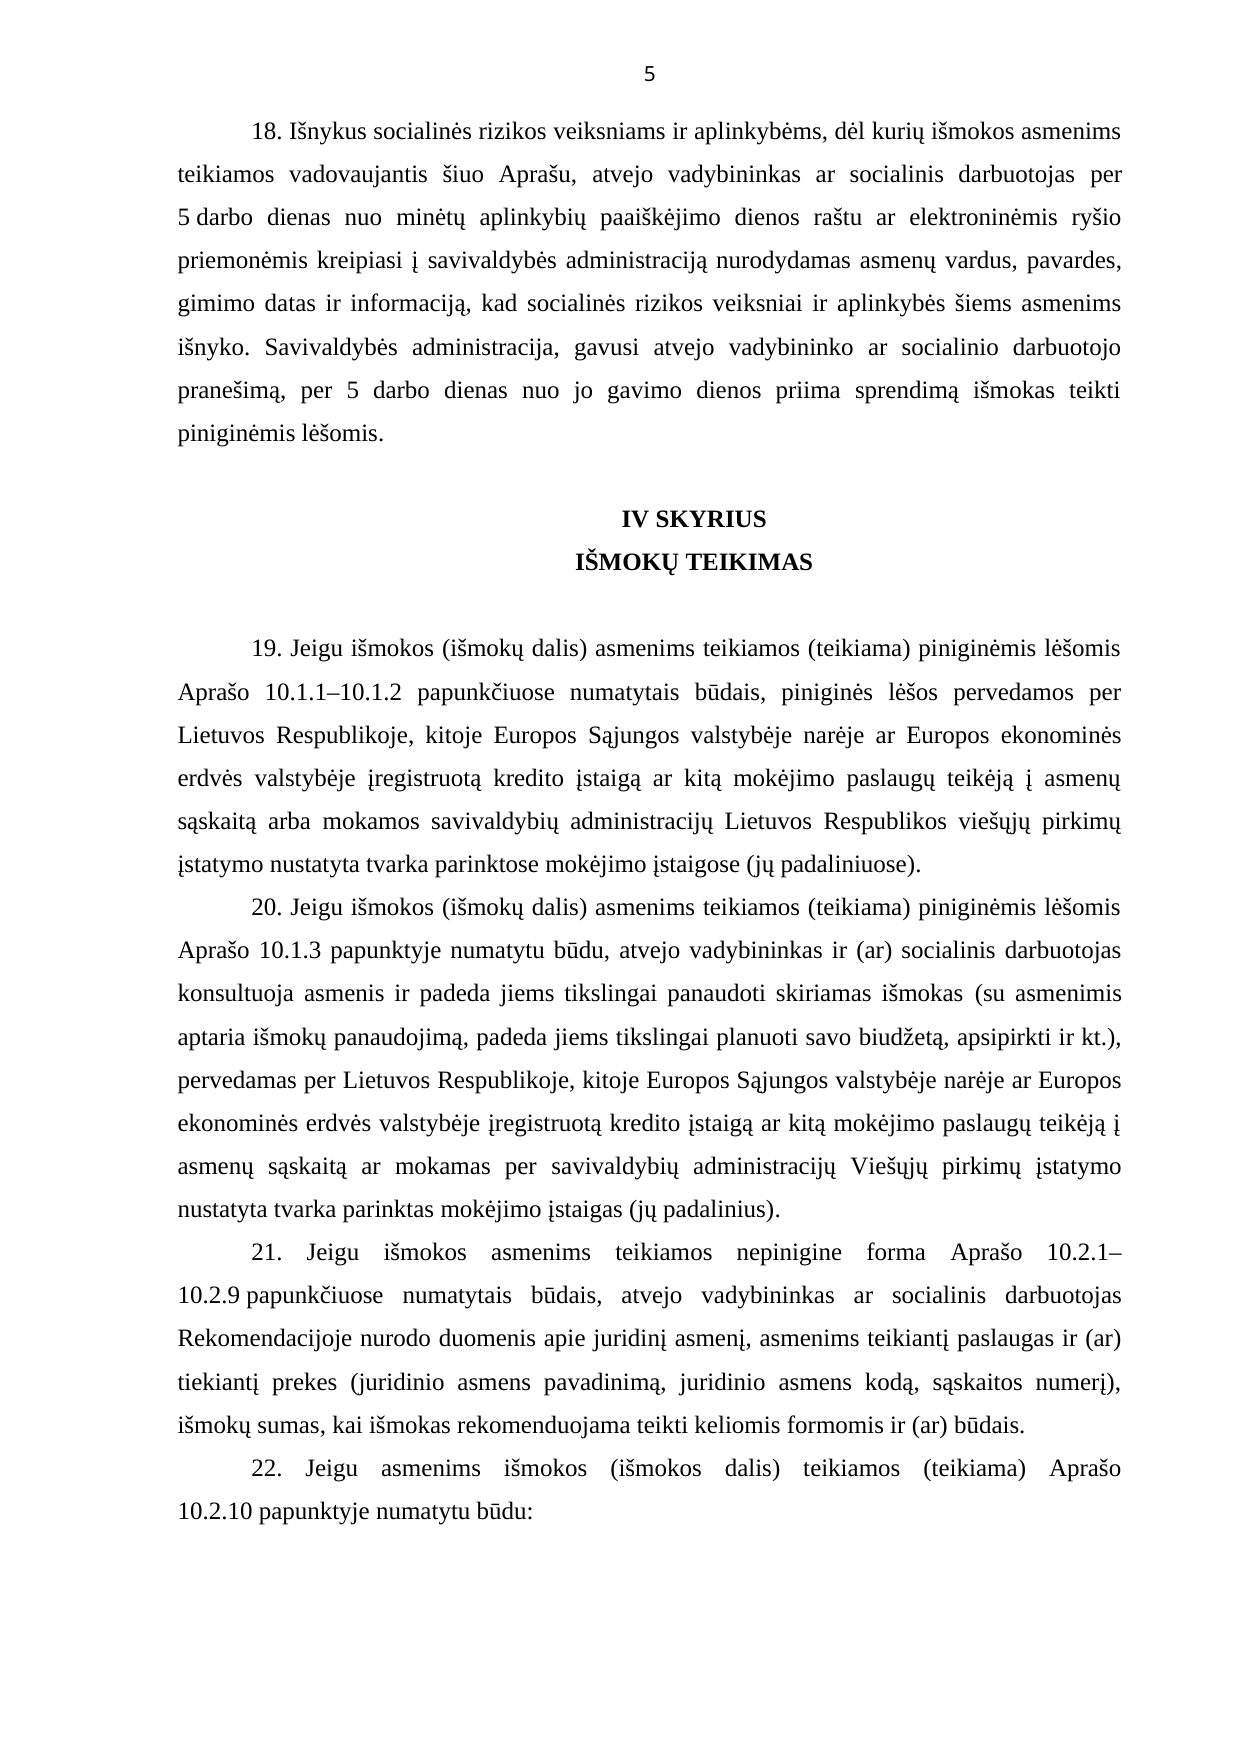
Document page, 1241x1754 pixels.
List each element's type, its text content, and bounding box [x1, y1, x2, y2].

text 22. Jeigu asmenims išmokos (išmokos dalis) teikiamos (teikiama) Aprašo 10.2.10 papunktyje numatytu būdu: [177, 1453, 1122, 1525]
text IŠMOKŲ TEIKIMAS [177, 547, 1122, 576]
text IV SKYRIUS [177, 504, 1122, 533]
text 20. Jeigu išmokos (išmokų dalis) asmenims teikiamos (teikiama) piniginėmis lėšomis Aprašo 10.1.3 papunktyje numatytu būdu, atvejo vadybininkas ir (ar) socialinis darbuotojas konsultuoja asmenis ir padeda jiems tikslingai panaudoti skiriamas išmokas (su asmenimis aptaria išmokų panaudojimą, padeda jiems tikslingai planuoti savo biudžetą, apsipirkti ir kt.), pervedamas per Lietuvos Respublikoje, kitoje Europos Sąjungos valstybėje narėje ar Europos ekonominės erdvės valstybėje įregistruotą kredito įstaigą ar kitą mokėjimo paslaugų teikėją į asmenų sąskaitą ar mokamas per savivaldybių administracijų Viešųjų pirkimų įstatymo nustatyta tvarka parinktas mokėjimo įstaigas (jų padalinius). [177, 892, 1122, 1223]
text 21. Jeigu išmokos asmenims teikiamos nepinigine forma Aprašo 10.2.1–10.2.9 papunkčiuose numatytais būdais, atvejo vadybininkas ar socialinis darbuotojas Rekomendacijoje nurodo duomenis apie juridinį asmenį, asmenims teikiantį paslaugas ir (ar) tiekiantį prekes (juridinio asmens pavadinimą, juridinio asmens kodą, sąskaitos numerį), išmokų sumas, kai išmokas rekomenduojama teikti keliomis formomis ir (ar) būdais. [177, 1237, 1122, 1438]
text 18. Išnykus socialinės rizikos veiksniams ir aplinkybėms, dėl kurių išmokos asmenims teikiamos vadovaujantis šiuo Aprašu, atvejo vadybininkas ar socialinis darbuotojas per 5 darbo dienas nuo minėtų aplinkybių paaiškėjimo dienos raštu ar elektroninėmis ryšio priemonėmis kreipiasi į savivaldybės administraciją nurodydamas asmenų vardus, pavardes, gimimo datas ir informaciją, kad socialinės rizikos veiksniai ir aplinkybės šiems asmenims išnyko. Savivaldybės administracija, gavusi atvejo vadybininko ar socialinio darbuotojo pranešimą, per 5 darbo dienas nuo jo gavimo dienos priima sprendimą išmokas teikti piniginėmis lėšomis. [177, 116, 1122, 447]
text 19. Jeigu išmokos (išmokų dalis) asmenims teikiamos (teikiama) piniginėmis lėšomis Aprašo 10.1.1–10.1.2 papunkčiuose numatytais būdais, piniginės lėšos pervedamos per Lietuvos Respublikoje, kitoje Europos Sąjungos valstybėje narėje ar Europos ekonominės erdvės valstybėje įregistruotą kredito įstaigą ar kitą mokėjimo paslaugų teikėją į asmenų sąskaitą arba mokamos savivaldybių administracijų Lietuvos Respublikos viešųjų pirkimų įstatymo nustatyta tvarka parinktose mokėjimo įstaigose (jų padaliniuose). [177, 633, 1122, 878]
